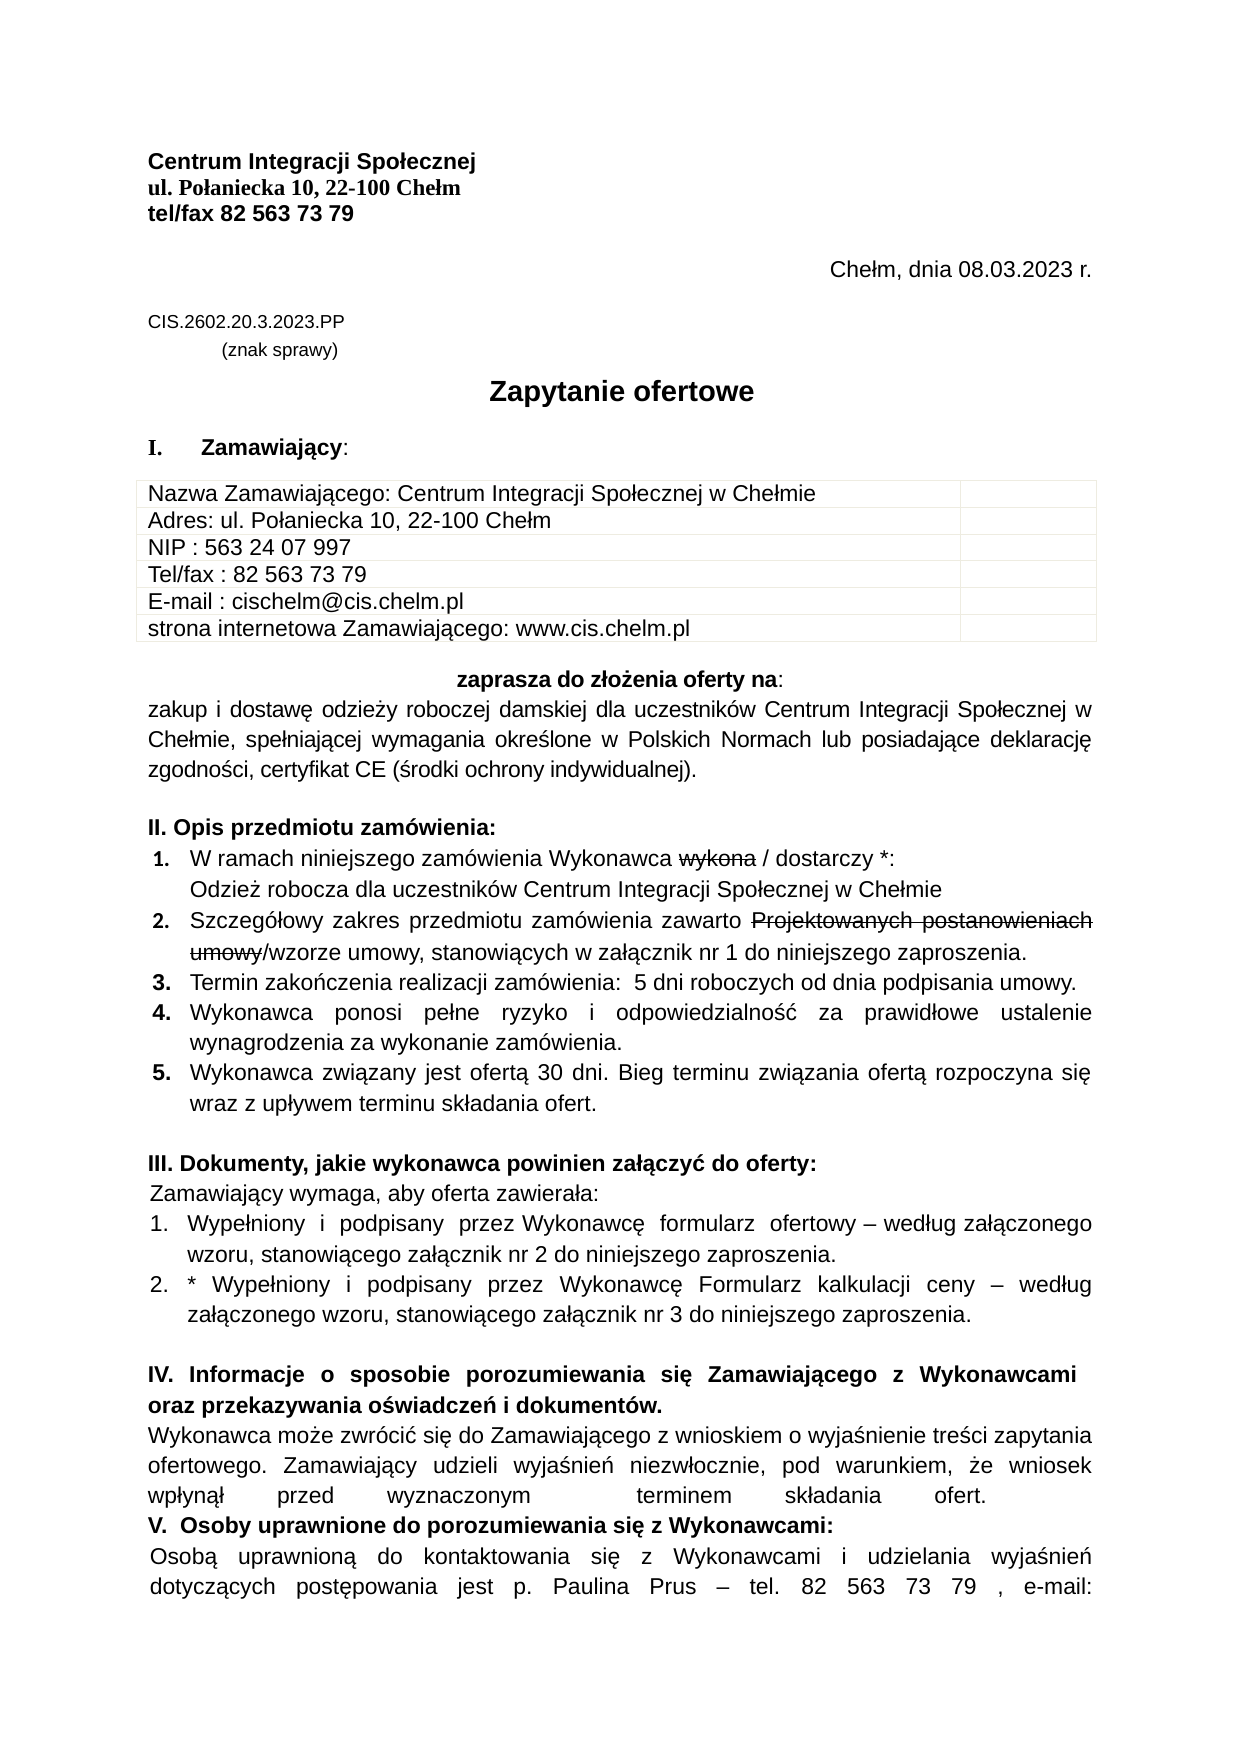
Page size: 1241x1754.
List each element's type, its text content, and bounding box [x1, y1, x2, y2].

table_cell strona internetowa Zamawiającego: www.cis.chelm.pl [137, 615, 960, 641]
text tel/fax 82 563 73 79 [148, 200, 1093, 227]
list Termin zakończenia realizacji zamówienia: 5 dni roboczych od dnia podpisania umowy. [152, 969, 1093, 995]
text Centrum Integracji Społecznej [148, 148, 1093, 174]
table_cell [961, 615, 1096, 641]
table_cell [961, 535, 1096, 560]
list * Wypełniony i podpisany przez Wykonawcę Formularz kalkulacji ceny – według załączonego wzoru, stanowiącego załącznik nr 3 do niniejszego zaproszenia. [149, 1271, 1093, 1327]
table_cell Adres: ul. Połaniecka 10, 22-100 Chełm [137, 508, 960, 533]
table_cell [961, 561, 1096, 587]
list Wykonawca ponosi pełne ryzyko i odpowiedzialność za prawidłowe ustalenie wynagrodzenia za wykonanie zamówienia. [152, 999, 1093, 1055]
text zaprasza do złożenia oferty na: [148, 666, 1093, 692]
list Odzież robocza dla uczestników Centrum Integracji Społecznej w Chełmie [189, 876, 1093, 903]
text III. Dokumenty, jakie wykonawca powinien załączyć do oferty: [148, 1150, 1093, 1176]
text Chełm, dnia 08.03.2023 r. [148, 256, 1093, 282]
text IV. Informacje o sposobie porozumiewania się Zamawiającego z Wykonawcami oraz przekazywania oświadczeń i dokumentów. [148, 1361, 1093, 1418]
text ul. Połaniecka 10, 22-100 Chełm [148, 174, 1093, 200]
text Osobą uprawnioną do kontaktowania się z Wykonawcami i udzielania wyjaśnień dotyczących postępowania jest p. Paulina Prus – tel. 82 563 73 79 , e-mail: [149, 1543, 1093, 1599]
table_header Nazwa Zamawiającego: Centrum Integracji Społecznej w Chełmie [137, 481, 960, 507]
text CIS.2602.20.3.2023.PP [148, 311, 1093, 333]
list Szczegółowy zakres przedmiotu zamówienia zawarto Projektowanych postanowieniach umowy/wzorze umowy, stanowiących w załącznik nr 1 do niniejszego zaproszenia. [152, 907, 1093, 965]
table_header [961, 481, 1096, 507]
list W ramach niniejszego zamówienia Wykonawca wykona / dostarczy *: [152, 844, 1093, 872]
table_cell [961, 588, 1096, 614]
text zakup i dostawę odzieży roboczej damskiej dla uczestników Centrum Integracji Społecznej w Chełmie, spełniającej wymagania określone w Polskich Normach lub posiadające deklarację zgodności, certyfikat CE (środki ochrony indywidualnej). [148, 696, 1093, 782]
text (znak sprawy) [148, 333, 1093, 362]
list Zamawiający: [148, 434, 1093, 461]
list Wykonawca związany jest ofertą 30 dni. Bieg terminu związania ofertą rozpoczyna się wraz z upływem terminu składania ofert. [152, 1059, 1093, 1116]
text Wykonawca może zwrócić się do Zamawiającego z wnioskiem o wyjaśnienie treści zapytania ofertowego. Zamawiający udzieli wyjaśnień niezwłocznie, pod warunkiem, że wniosek wpłynął przed wyznaczonym terminem składania ofert. V. Osoby uprawnione do porozumiewania się z Wykonawcami: [148, 1422, 1093, 1539]
text II. Opis przedmiotu zamówienia: [148, 814, 1093, 840]
table_cell E-mail : cischelm@cis.chelm.pl [137, 588, 960, 614]
text Zapytanie ofertowe [148, 374, 1096, 408]
table_cell NIP : 563 24 07 997 [137, 535, 960, 560]
table_cell Tel/fax : 82 563 73 79 [137, 561, 960, 587]
table_cell [961, 508, 1096, 533]
list Wypełniony i podpisany przez Wykonawcę formularz ofertowy – według załączonego wzoru, stanowiącego załącznik nr 2 do niniejszego zaproszenia. [149, 1210, 1093, 1267]
text Zamawiający wymaga, aby oferta zawierała: [149, 1180, 1093, 1206]
